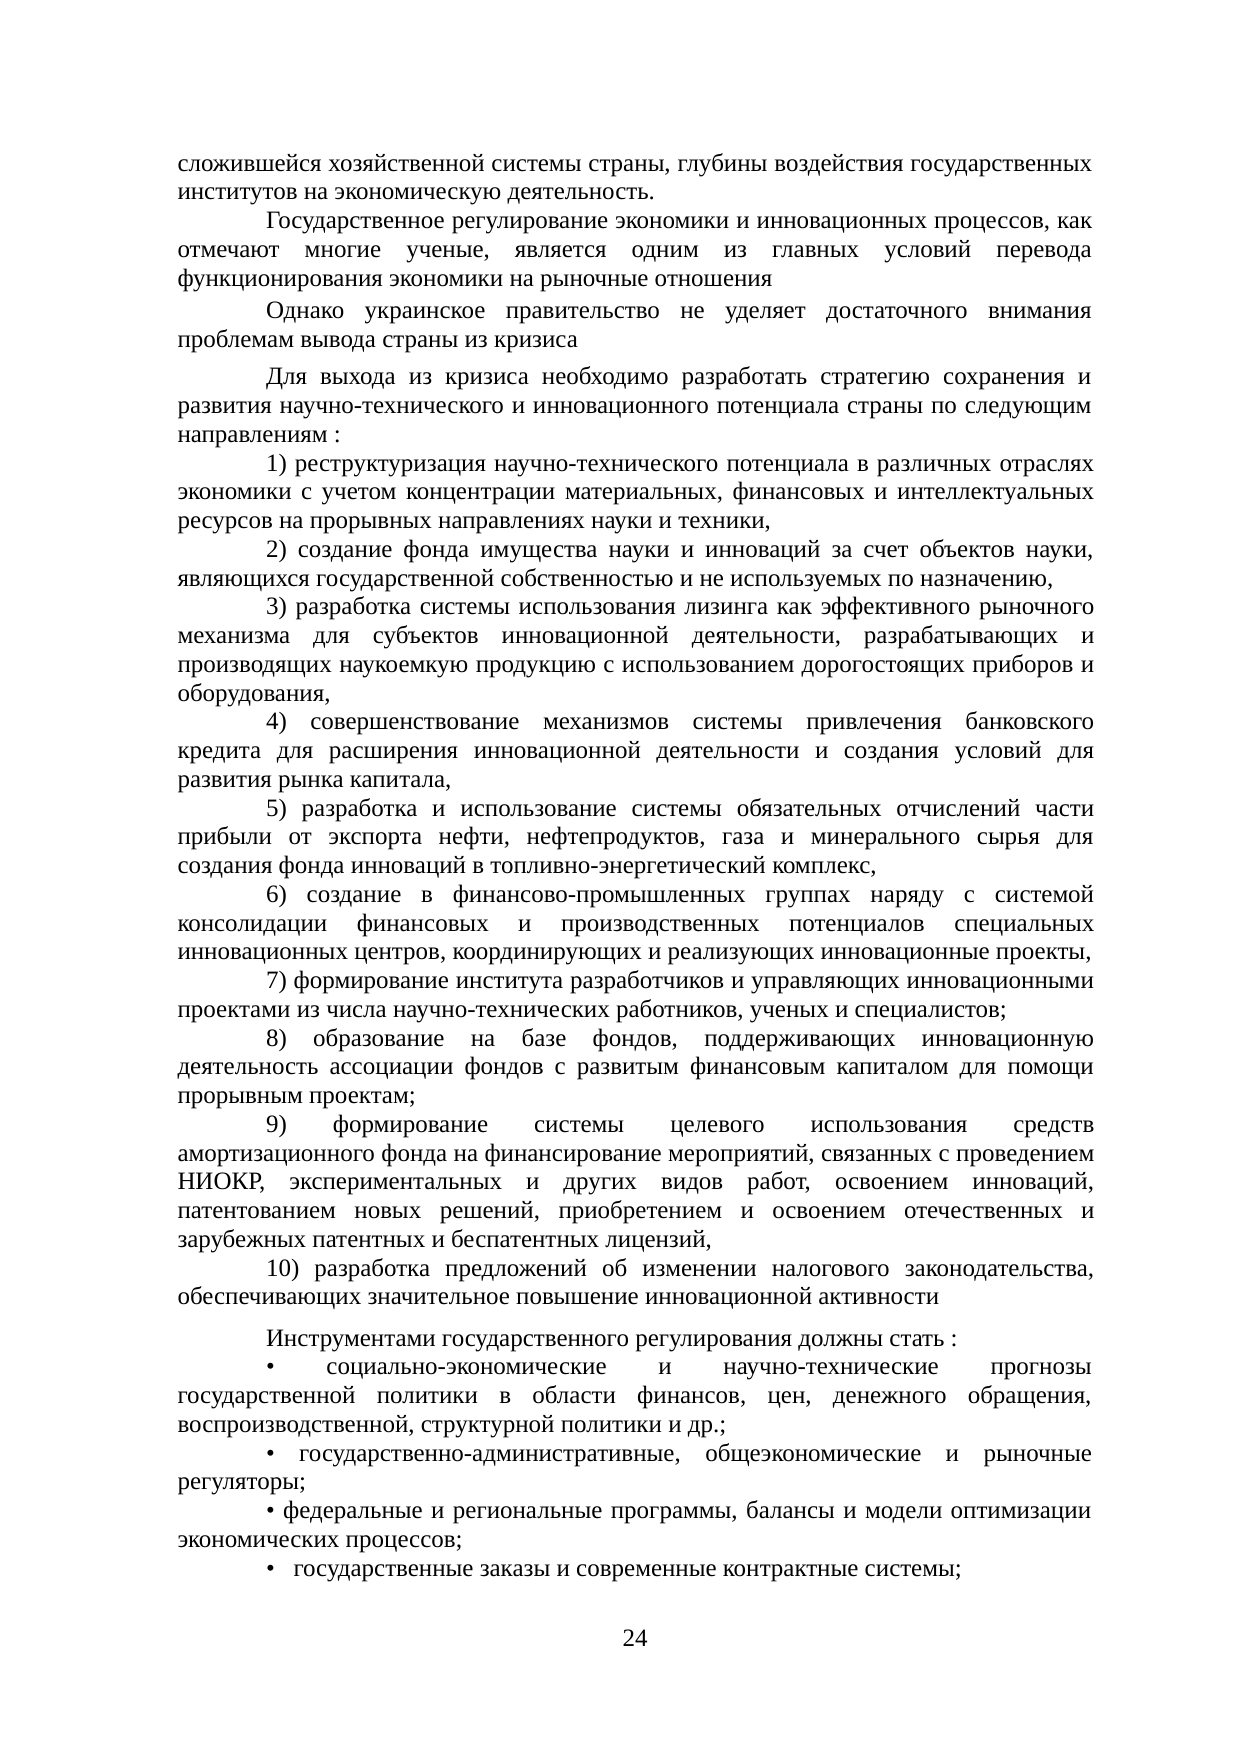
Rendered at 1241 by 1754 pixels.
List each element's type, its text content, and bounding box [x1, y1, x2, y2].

text 4) совершенствование механизмов системы привлечения банковского кредита для расширения инновационной деятельности и создания условий для развития рынка капитала, [177, 706, 1095, 793]
text 5) разработка и использование системы обязательных отчислений части прибыли от экспорта нефти, нефтепродуктов, газа и минерального сырья для создания фонда инноваций в топливно-энергетический комплекс, [177, 793, 1095, 879]
text Для выхода из кризиса необходимо разработать стратегию сохранения и развития научно-технического и инновационного потенциала страны по следующим направлениям : [177, 361, 1092, 448]
text Государственное регулирование экономики и инновационных процессов, как отмечают многие ученые, является одним из главных условий перевода функционирования экономики на рыночные отношения [177, 205, 1092, 291]
text сложившейся хозяйственной системы страны, глубины воздействия государственных институтов на экономическую деятельность. [177, 148, 1092, 205]
text 9) формирование системы целевого использования средств амортизационного фонда на финансирование мероприятий, связанных с проведением НИОКР, экспериментальных и других видов работ, освоением инноваций, патентованием новых решений, приобретением и освоением отечественных и зарубежных патентных и беспатентных лицензий, [177, 1109, 1095, 1253]
text 1) реструктуризация научно-технического потенциала в различных отраслях экономики с учетом концентрации материальных, финансовых и интеллектуальных ресурсов на прорывных направлениях науки и техники, [177, 448, 1095, 534]
text Однако украинское правительство не уделяет достаточного внимания проблемам вывода страны из кризиса [177, 296, 1092, 353]
text 10) разработка предложений об изменении налогового законодательства, обеспечивающих значительное повышение инновационной активности [177, 1253, 1095, 1310]
text 3) разработка системы использования лизинга как эффективного рыночного механизма для субъектов инновационной деятельности, разрабатывающих и производящих наукоемкую продукцию с использованием дорогостоящих приборов и оборудования, [177, 591, 1095, 706]
text Инструментами государственного регулирования должны стать : [177, 1323, 1092, 1351]
text 2) создание фонда имущества науки и инноваций за счет объектов науки, являющихся государственной собственностью и не используемых по назначению, [177, 534, 1095, 591]
text 8) образование на базе фондов, поддерживающих инновационную деятельность ассоциации фондов с развитым финансовым капиталом для помощи прорывным проектам; [177, 1023, 1095, 1109]
text • социально-экономические и научно-технические прогнозы государственной политики в области финансов, цен, денежного обращения, воспроизводственной, структурной политики и др.; [177, 1351, 1092, 1438]
text • государственно-административные, общеэкономические и рыночные регуляторы; [177, 1438, 1092, 1495]
text 7) формирование института разработчиков и управляющих инновационными проектами из числа научно-технических работников, ученых и специалистов; [177, 965, 1095, 1023]
text 6) создание в финансово-промышленных группах наряду с системой консолидации финансовых и производственных потенциалов специальных инновационных центров, координирующих и реализующих инновационные проекты, [177, 879, 1095, 965]
text • государственные заказы и современные контрактные системы; [177, 1553, 1092, 1581]
text • федеральные и региональные программы, балансы и модели оптимизации экономических процессов; [177, 1495, 1092, 1553]
